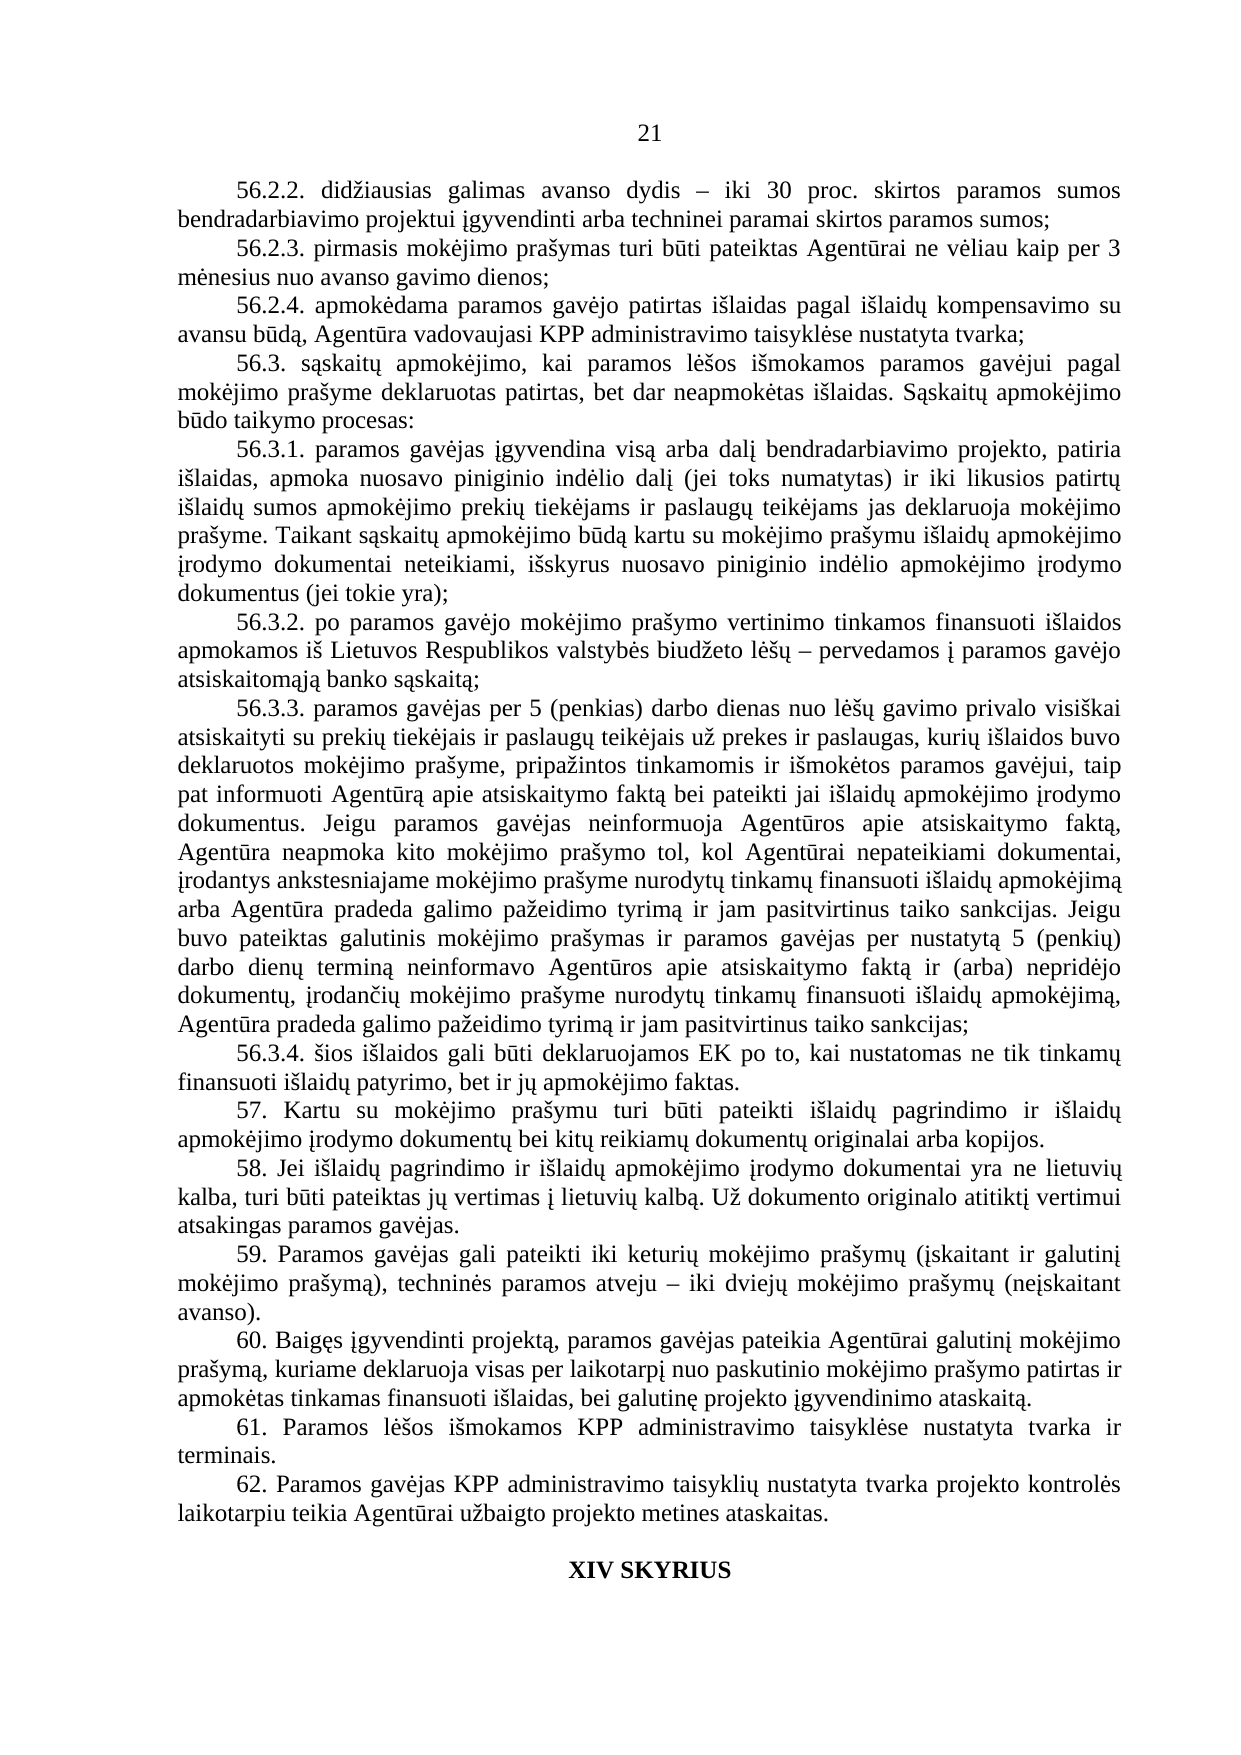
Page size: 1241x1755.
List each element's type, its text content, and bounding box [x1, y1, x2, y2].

text 59. Paramos gavėjas gali pateikti iki keturių mokėjimo prašymų (įskaitant ir galutinį mokėjimo prašymą), techninės paramos atveju – iki dviejų mokėjimo prašymų (neįskaitant avanso). [177, 1239, 1122, 1326]
text 62. Paramos gavėjas KPP administravimo taisyklių nustatyta tvarka projekto kontrolės laikotarpiu teikia Agentūrai užbaigto projekto metines ataskaitas. [177, 1469, 1122, 1527]
text 56.3. sąskaitų apmokėjimo, kai paramos lėšos išmokamos paramos gavėjui pagal mokėjimo prašyme deklaruotas patirtas, bet dar neapmokėtas išlaidas. Sąskaitų apmokėjimo būdo taikymo procesas: [177, 348, 1122, 434]
text 60. Baigęs įgyvendinti projektą, paramos gavėjas pateikia Agentūrai galutinį mokėjimo prašymą, kuriame deklaruoja visas per laikotarpį nuo paskutinio mokėjimo prašymo patirtas ir apmokėtas tinkamas finansuoti išlaidas, bei galutinę projekto įgyvendinimo ataskaitą. [177, 1326, 1122, 1412]
text 61. Paramos lėšos išmokamos KPP administravimo taisyklėse nustatyta tvarka ir terminais. [177, 1412, 1122, 1469]
text 56.2.2. didžiausias galimas avanso dydis – iki 30 proc. skirtos paramos sumos bendradarbiavimo projektui įgyvendinti arba techninei paramai skirtos paramos sumos; [177, 176, 1122, 233]
text 56.3.1. paramos gavėjas įgyvendina visą arba dalį bendradarbiavimo projekto, patiria išlaidas, apmoka nuosavo piniginio indėlio dalį (jei toks numatytas) ir iki likusios patirtų išlaidų sumos apmokėjimo prekių tiekėjams ir paslaugų teikėjams jas deklaruoja mokėjimo prašyme. Taikant sąskaitų apmokėjimo būdą kartu su mokėjimo prašymu išlaidų apmokėjimo įrodymo dokumentai neteikiami, išskyrus nuosavo piniginio indėlio apmokėjimo įrodymo dokumentus (jei tokie yra); [177, 434, 1122, 607]
text 56.3.4. šios išlaidos gali būti deklaruojamos EK po to, kai nustatomas ne tik tinkamų finansuoti išlaidų patyrimo, bet ir jų apmokėjimo faktas. [177, 1038, 1122, 1096]
text 58. Jei išlaidų pagrindimo ir išlaidų apmokėjimo įrodymo dokumentai yra ne lietuvių kalba, turi būti pateiktas jų vertimas į lietuvių kalbą. Už dokumento originalo atitiktį vertimui atsakingas paramos gavėjas. [177, 1153, 1122, 1239]
text 56.3.3. paramos gavėjas per 5 (penkias) darbo dienas nuo lėšų gavimo privalo visiškai atsiskaityti su prekių tiekėjais ir paslaugų teikėjais už prekes ir paslaugas, kurių išlaidos buvo deklaruotos mokėjimo prašyme, pripažintos tinkamomis ir išmokėtos paramos gavėjui, taip pat informuoti Agentūrą apie atsiskaitymo faktą bei pateikti jai išlaidų apmokėjimo įrodymo dokumentus. Jeigu paramos gavėjas neinformuoja Agentūros apie atsiskaitymo faktą, Agentūra neapmoka kito mokėjimo prašymo tol, kol Agentūrai nepateikiami dokumentai, įrodantys ankstesniajame mokėjimo prašyme nurodytų tinkamų finansuoti išlaidų apmokėjimą arba Agentūra pradeda galimo pažeidimo tyrimą ir jam pasitvirtinus taiko sankcijas. Jeigu buvo pateiktas galutinis mokėjimo prašymas ir paramos gavėjas per nustatytą 5 (penkių) darbo dienų terminą neinformavo Agentūros apie atsiskaitymo faktą ir (arba) nepridėjo dokumentų, įrodančių mokėjimo prašyme nurodytų tinkamų finansuoti išlaidų apmokėjimą, Agentūra pradeda galimo pažeidimo tyrimą ir jam pasitvirtinus taiko sankcijas; [177, 693, 1122, 1038]
text XIV SKYRIUS [177, 1556, 1122, 1584]
text 56.3.2. po paramos gavėjo mokėjimo prašymo vertinimo tinkamos finansuoti išlaidos apmokamos iš Lietuvos Respublikos valstybės biudžeto lėšų – pervedamos į paramos gavėjo atsiskaitomąją banko sąskaitą; [177, 607, 1122, 693]
text 56.2.3. pirmasis mokėjimo prašymas turi būti pateiktas Agentūrai ne vėliau kaip per 3 mėnesius nuo avanso gavimo dienos; [177, 233, 1122, 291]
text 57. Kartu su mokėjimo prašymu turi būti pateikti išlaidų pagrindimo ir išlaidų apmokėjimo įrodymo dokumentų bei kitų reikiamų dokumentų originalai arba kopijos. [177, 1096, 1122, 1153]
text 56.2.4. apmokėdama paramos gavėjo patirtas išlaidas pagal išlaidų kompensavimo su avansu būdą, Agentūra vadovaujasi KPP administravimo taisyklėse nustatyta tvarka; [177, 291, 1122, 348]
